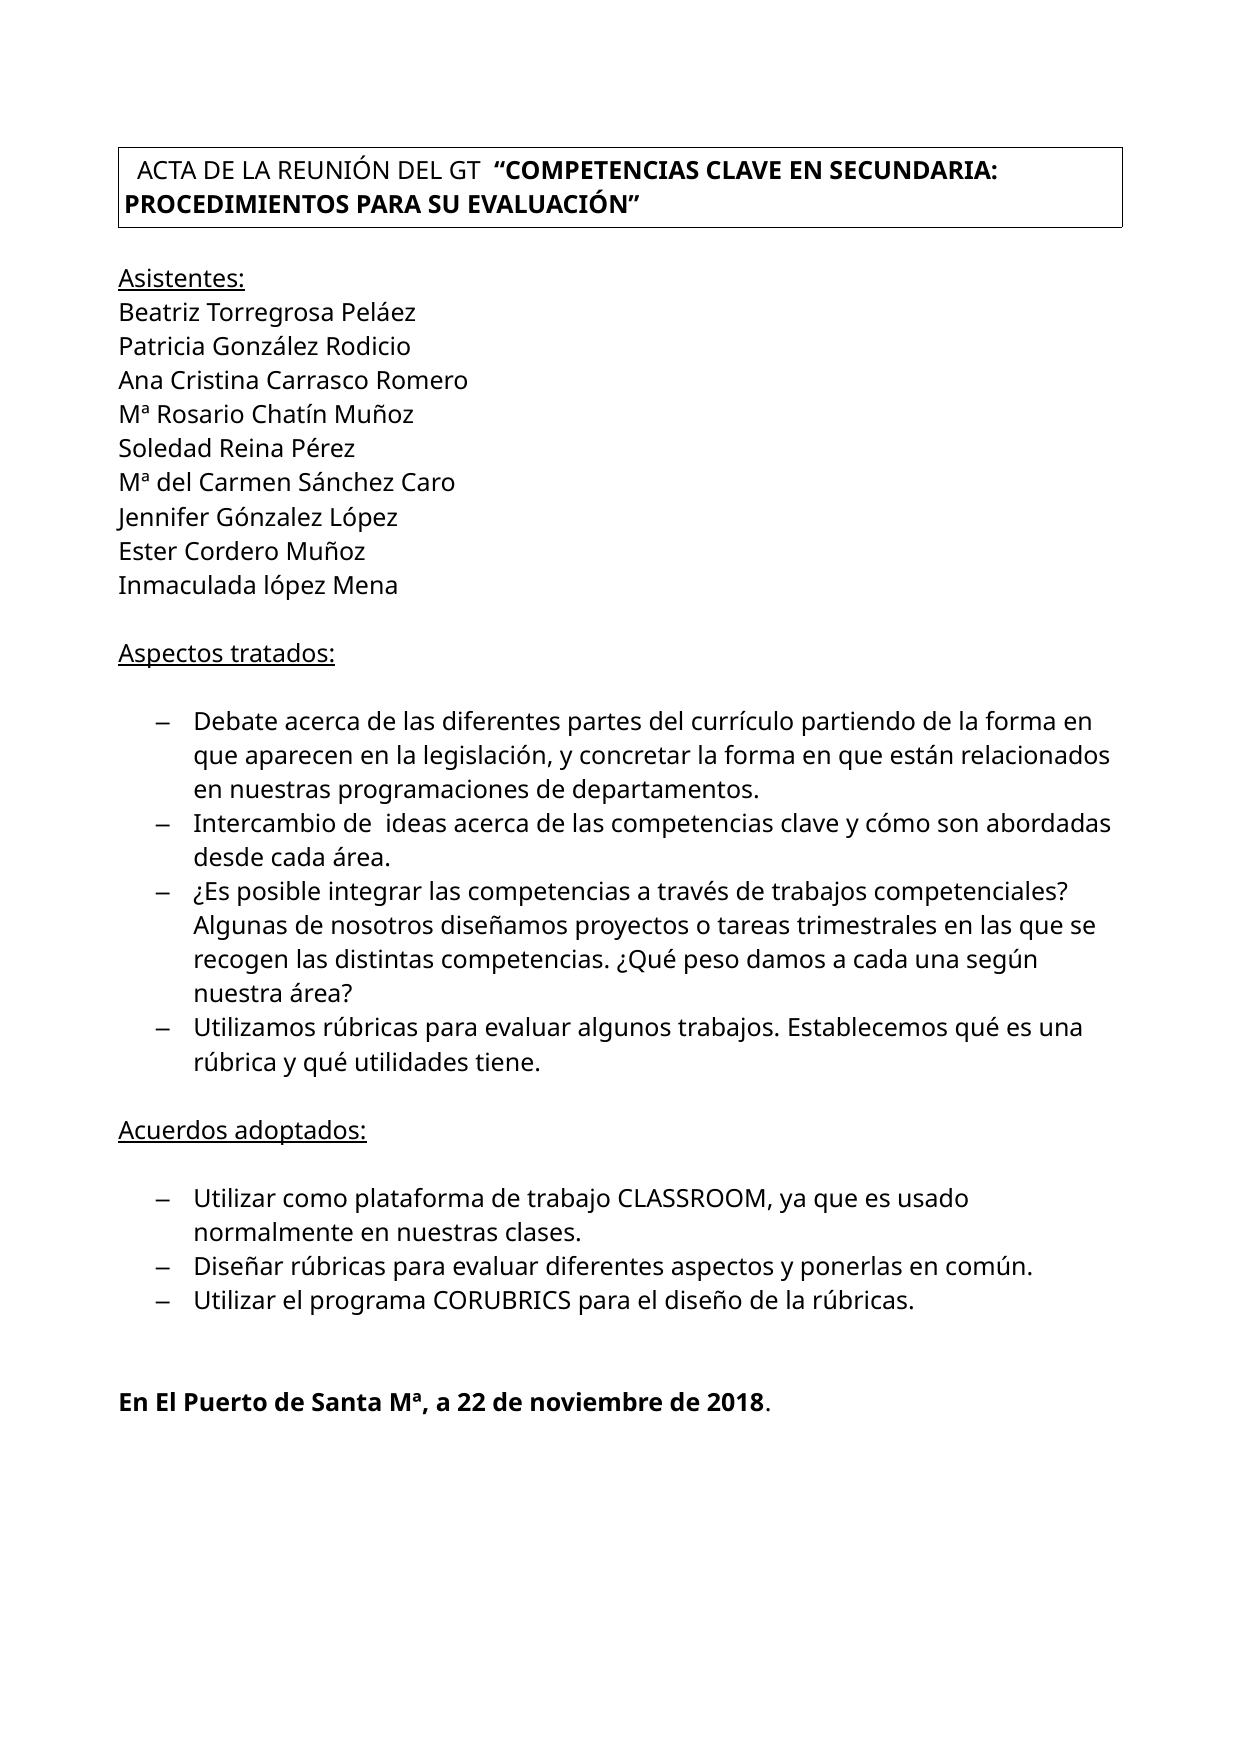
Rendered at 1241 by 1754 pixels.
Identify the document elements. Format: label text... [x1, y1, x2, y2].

list ¿Es posible integrar las competencias a través de trabajos competenciales? Algunas de nosotros diseñamos proyectos o tareas trimestrales en las que se recogen las distintas competencias. ¿Qué peso damos a cada una según nuestra área? [156, 874, 1122, 1010]
list Intercambio de ideas acerca de las competencias clave y cómo son abordadas desde cada área. [156, 806, 1122, 874]
list Utilizar como plataforma de trabajo CLASSROOM, ya que es usado normalmente en nuestras clases. [156, 1180, 1122, 1248]
text Ester Cordero Muñoz [118, 533, 1122, 567]
text Mª Rosario Chatín Muñoz [118, 397, 1122, 431]
list Utilizar el programa CORUBRICS para el diseño de la rúbricas. [156, 1283, 1122, 1317]
text En El Puerto de Santa Mª, a 22 de noviembre de 2018. [118, 1385, 1122, 1419]
text Ana Cristina Carrasco Romero [118, 363, 1122, 397]
text Soledad Reina Pérez [118, 431, 1122, 465]
table_header ACTA DE LA REUNIÓN DEL GT “COMPETENCIAS CLAVE EN SECUNDARIA: PROCEDIMIENTOS PARA SU EVALUACIÓN” [119, 148, 1122, 227]
text Inmaculada lópez Mena [118, 567, 1122, 601]
list Debate acerca de las diferentes partes del currículo partiendo de la forma en que aparecen en la legislación, y concretar la forma en que están relacionados en nuestras programaciones de departamentos. [156, 703, 1122, 806]
text Beatriz Torregrosa Peláez [118, 295, 1122, 329]
text Mª del Carmen Sánchez Caro [118, 465, 1122, 499]
text Patricia González Rodicio [118, 329, 1122, 363]
text Asistentes: [118, 261, 1122, 295]
text Aspectos tratados: [118, 635, 1122, 669]
list Utilizamos rúbricas para evaluar algunos trabajos. Establecemos qué es una rúbrica y qué utilidades tiene. [156, 1010, 1122, 1078]
text Jennifer Gónzalez López [118, 499, 1122, 533]
text Acuerdos adoptados: [118, 1112, 1122, 1146]
list Diseñar rúbricas para evaluar diferentes aspectos y ponerlas en común. [156, 1248, 1122, 1283]
